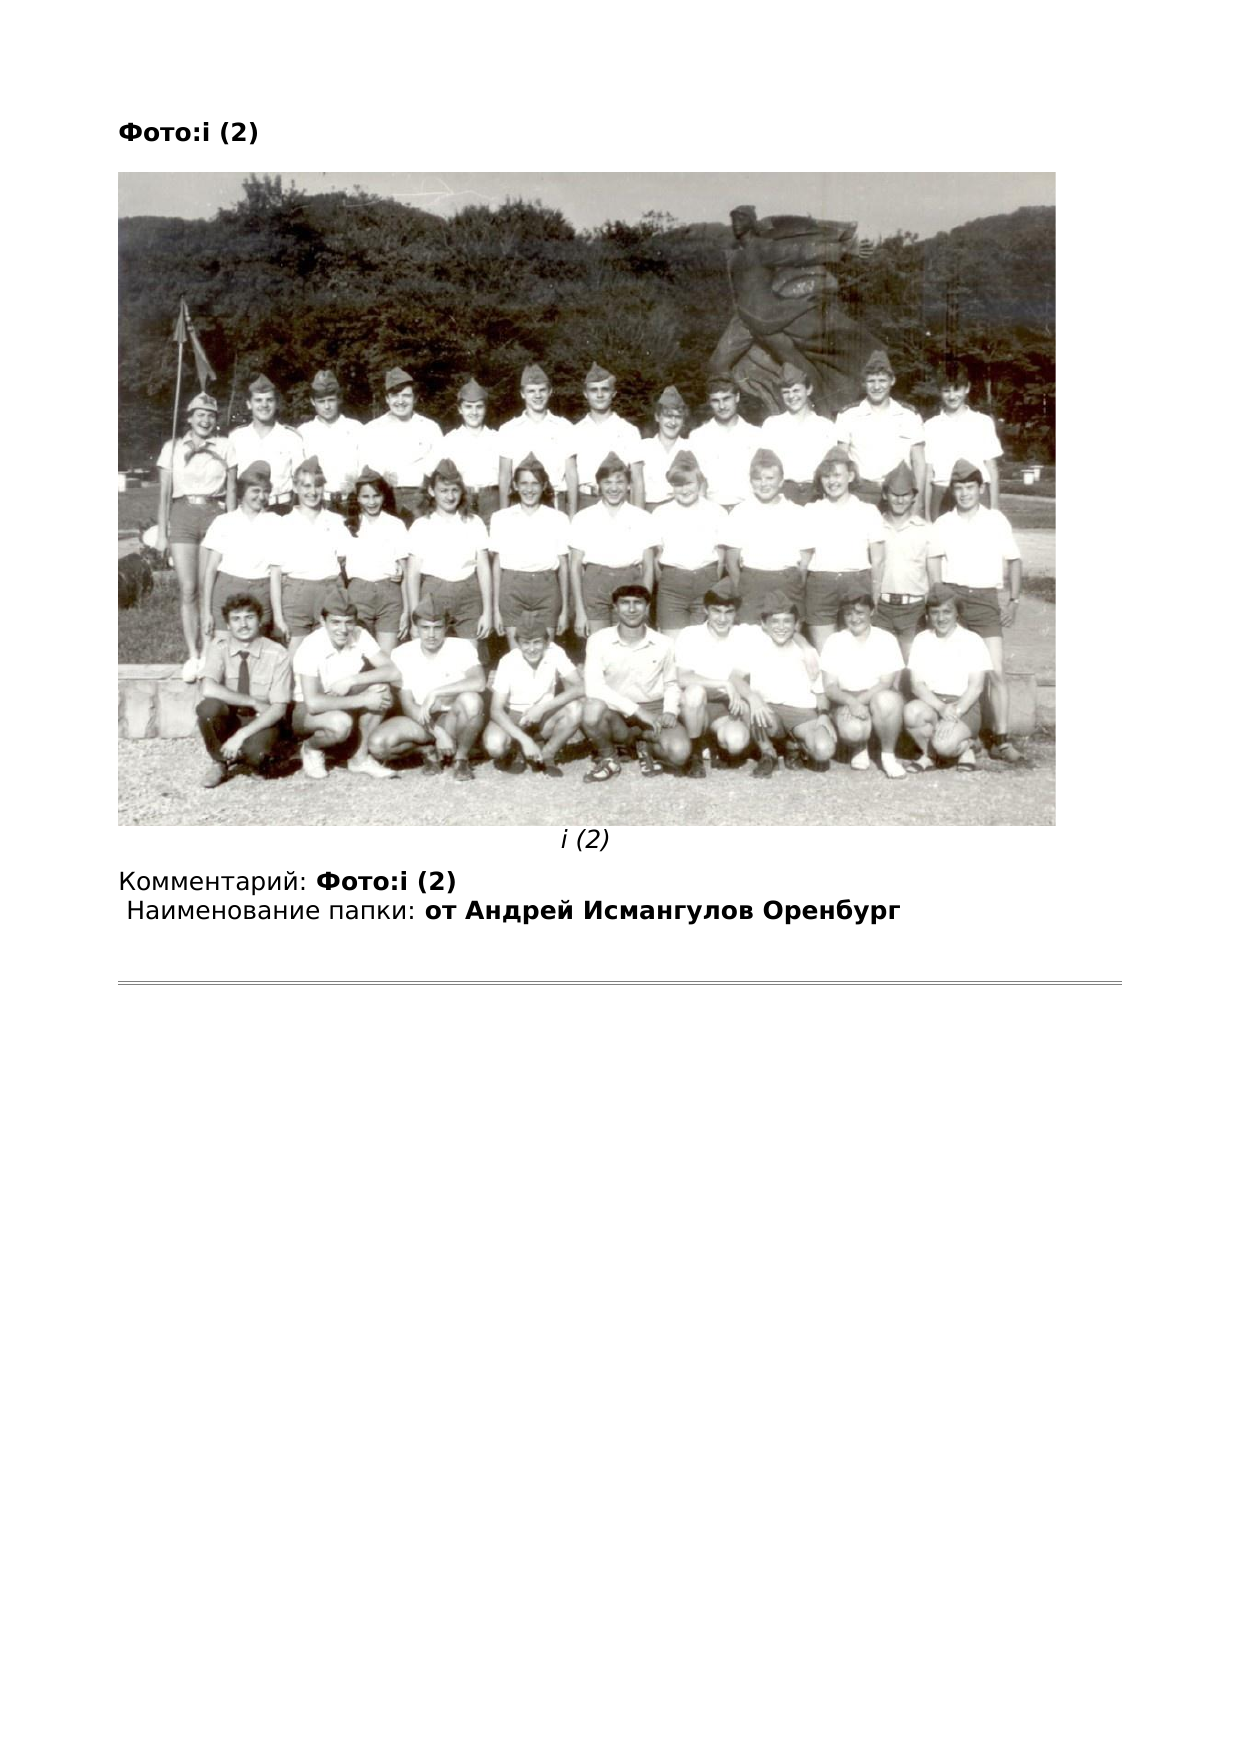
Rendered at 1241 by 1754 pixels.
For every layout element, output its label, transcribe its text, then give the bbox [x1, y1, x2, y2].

text Комментарий: Фото:i (2) Наименование папки: от Андрей Исмангулов Оренбург [118, 867, 1122, 954]
text i (2) [118, 826, 1056, 854]
picture [118, 172, 1056, 826]
subtitle Фото:i (2) [118, 118, 1122, 147]
